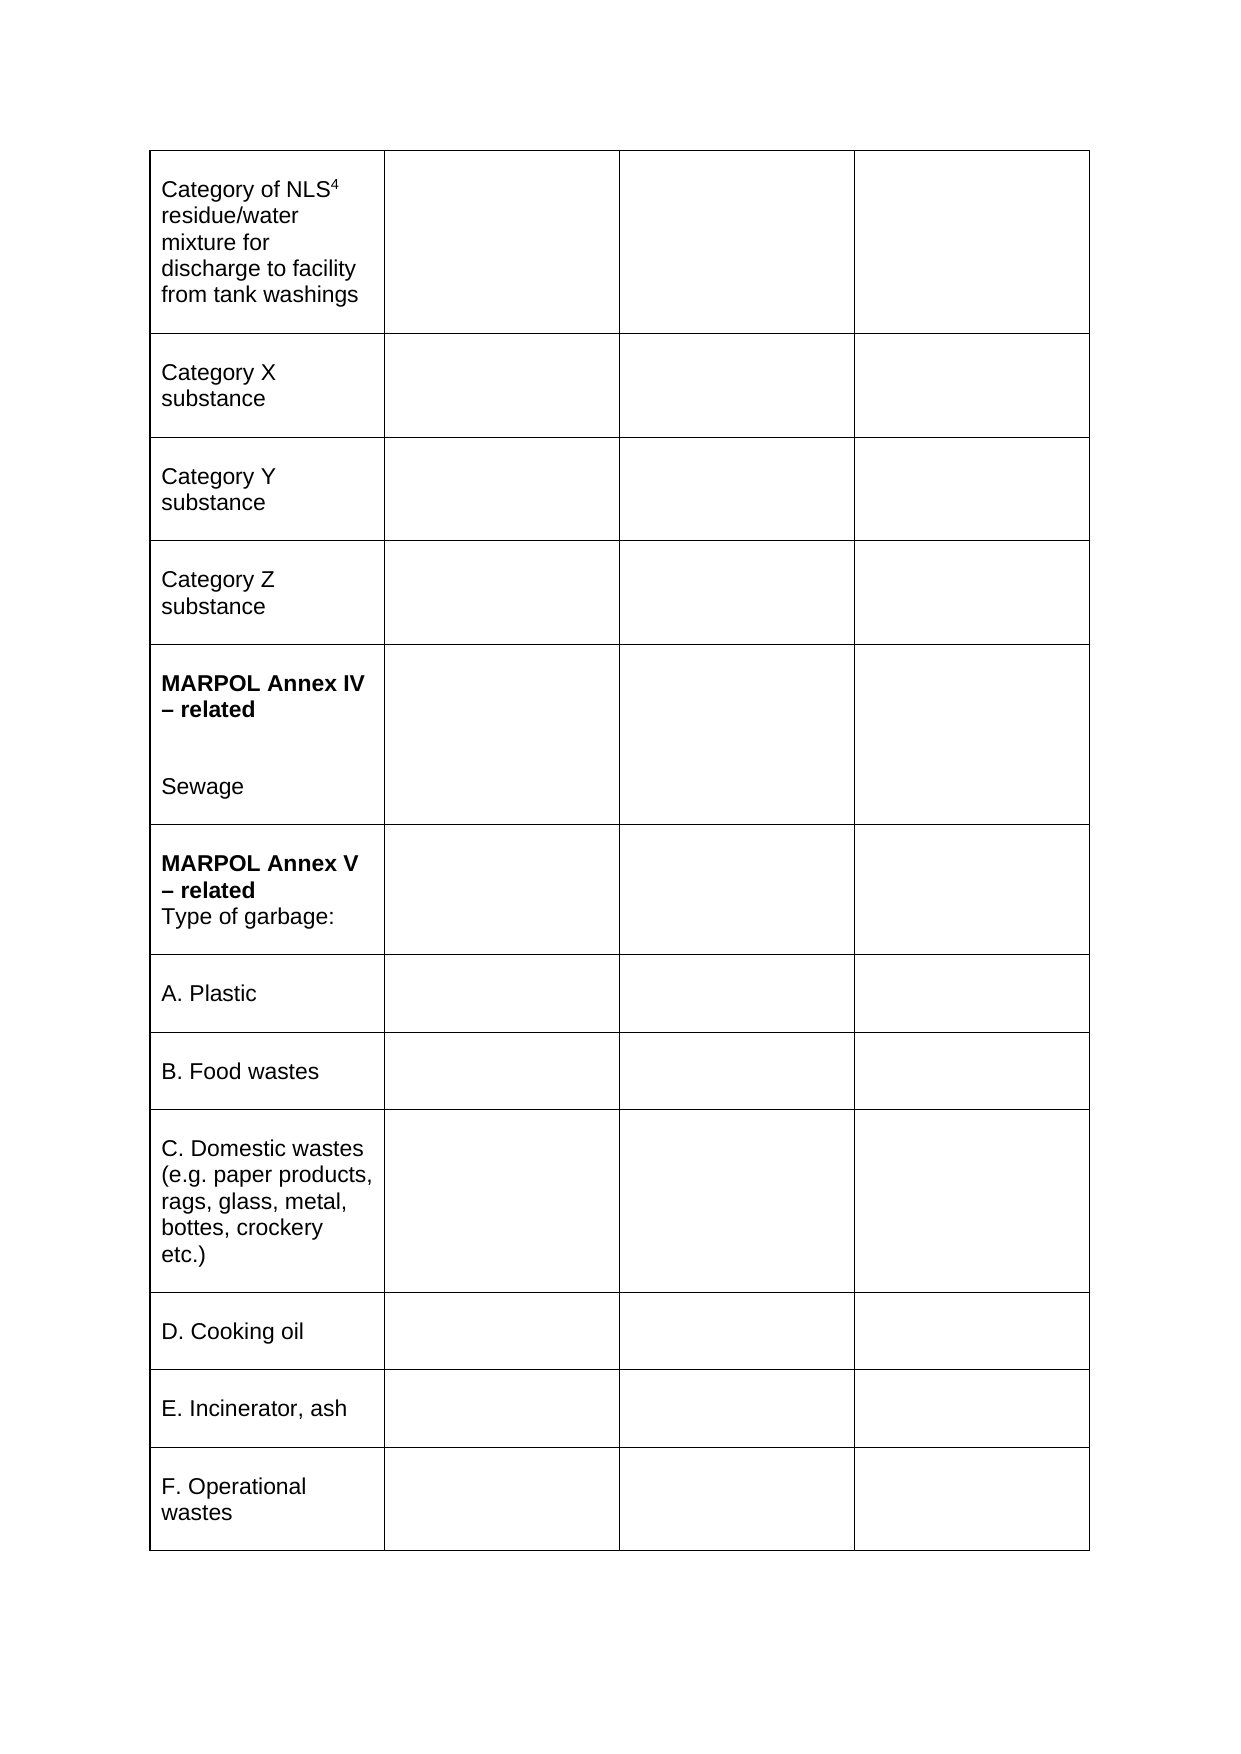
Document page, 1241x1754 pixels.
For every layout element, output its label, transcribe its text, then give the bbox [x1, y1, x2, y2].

table_cell [385, 438, 619, 540]
table_cell [855, 1033, 1089, 1109]
table_cell Category X substance [151, 334, 384, 437]
table_cell C. Domestic wastes (e.g. paper products, rags, glass, metal, bottes, crockery etc.) [151, 1110, 384, 1292]
table_cell [855, 541, 1089, 644]
table_cell [620, 825, 854, 954]
table_cell E. Incinerator, ash [151, 1370, 384, 1447]
table_cell [855, 1110, 1089, 1292]
table_cell [855, 645, 1089, 824]
table_cell [855, 1293, 1089, 1369]
table_cell A. Plastic [151, 955, 384, 1032]
table_cell [855, 151, 1089, 333]
table_cell [620, 1293, 854, 1369]
table_cell [855, 438, 1089, 540]
table_cell [620, 645, 854, 824]
table_cell MARPOL Annex V – related Type of garbage: [151, 825, 384, 954]
table_cell B. Food wastes [151, 1033, 384, 1109]
table_cell [855, 825, 1089, 954]
table_cell [620, 541, 854, 644]
table_cell Category of NLS4 residue/water mixture for discharge to facility from tank washings [151, 151, 384, 333]
table_cell [620, 955, 854, 1032]
table_cell [385, 825, 619, 954]
table_cell [385, 334, 619, 437]
table_cell [620, 1370, 854, 1447]
table_cell [385, 1033, 619, 1109]
table_cell [620, 438, 854, 540]
table_cell [620, 1448, 854, 1550]
table_cell [620, 1033, 854, 1109]
table_cell [385, 955, 619, 1032]
table_cell [855, 955, 1089, 1032]
table_cell D. Cooking oil [151, 1293, 384, 1369]
table_cell F. Operational wastes [151, 1448, 384, 1550]
table_cell [620, 1110, 854, 1292]
table_cell [385, 1448, 619, 1550]
table_cell [385, 1293, 619, 1369]
table_cell [385, 645, 619, 824]
table_cell [385, 151, 619, 333]
table_cell [620, 151, 854, 333]
table_cell [385, 1110, 619, 1292]
table_cell Category Z substance [151, 541, 384, 644]
table_cell [385, 1370, 619, 1447]
table_cell [620, 334, 854, 437]
table_cell [385, 541, 619, 644]
table_cell [855, 1370, 1089, 1447]
table_cell MARPOL Annex IV – related Sewage [151, 645, 384, 824]
table_cell [855, 1448, 1089, 1550]
table_cell Category Y substance [151, 438, 384, 540]
table_cell [855, 334, 1089, 437]
